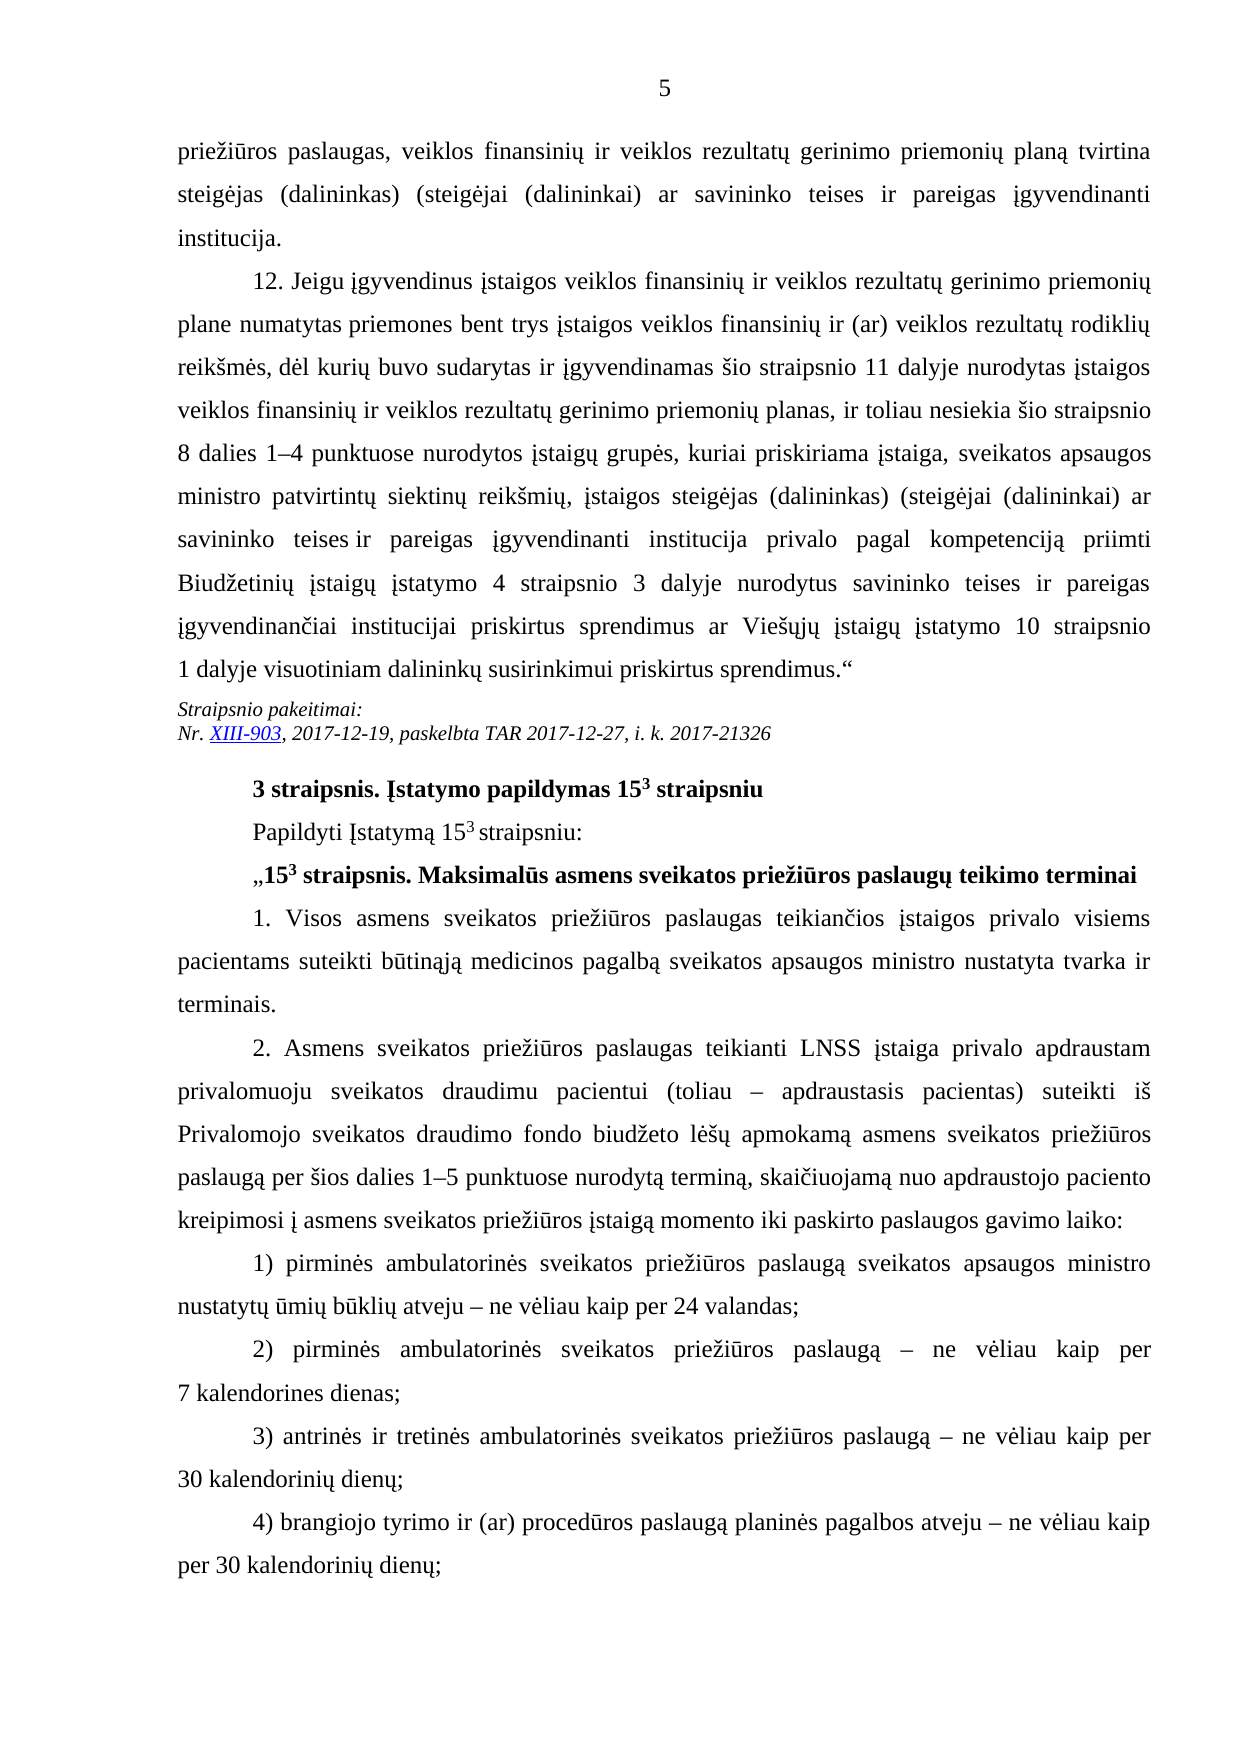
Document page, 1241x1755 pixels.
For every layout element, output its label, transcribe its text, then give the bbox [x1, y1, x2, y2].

text 2. Asmens sveikatos priežiūros paslaugas teikianti LNSS įstaiga privalo apdraustam privalomuoju sveikatos draudimu pacientui (toliau – apdraustasis pacientas) suteikti iš Privalomojo sveikatos draudimo fondo biudžeto lėšų apmokamą asmens sveikatos priežiūros paslaugą per šios dalies 1–5 punktuose nurodytą terminą, skaičiuojamą nuo apdraustojo paciento kreipimosi į asmens sveikatos priežiūros įstaigą momento iki paskirto paslaugos gavimo laiko: [177, 1033, 1152, 1234]
text Nr. XIII-903, 2017-12-19, paskelbta TAR 2017-12-27, i. k. 2017-21326 [177, 721, 1152, 745]
text Papildyti Įstatymą 153 straipsniu: [177, 817, 1152, 846]
text 4) brangiojo tyrimo ir (ar) procedūros paslaugą planinės pagalbos atveju – ne vėliau kaip per 30 kalendorinių dienų; [177, 1507, 1152, 1579]
text 12. Jeigu įgyvendinus įstaigos veiklos finansinių ir veiklos rezultatų gerinimo priemonių plane numatytas priemones bent trys įstaigos veiklos finansinių ir (ar) veiklos rezultatų rodiklių reikšmės, dėl kurių buvo sudarytas ir įgyvendinamas šio straipsnio 11 dalyje nurodytas įstaigos veiklos finansinių ir veiklos rezultatų gerinimo priemonių planas, ir toliau nesiekia šio straipsnio 8 dalies 1–4 punktuose nurodytos įstaigų grupės, kuriai priskiriama įstaiga, sveikatos apsaugos ministro patvirtintų siektinų reikšmių, įstaigos steigėjas (dalininkas) (steigėjai (dalininkai) ar savininko teises ir pareigas įgyvendinanti institucija privalo pagal kompetenciją priimti Biudžetinių įstaigų įstatymo 4 straipsnio 3 dalyje nurodytus savininko teises ir pareigas įgyvendinančiai institucijai priskirtus sprendimus ar Viešųjų įstaigų įstatymo 10 straipsnio 1 dalyje visuotiniam dalininkų susirinkimui priskirtus sprendimus.“ [177, 266, 1152, 683]
text 3) antrinės ir tretinės ambulatorinės sveikatos priežiūros paslaugą – ne vėliau kaip per 30 kalendorinių dienų; [177, 1421, 1152, 1493]
text „153 straipsnis. Maksimalūs asmens sveikatos priežiūros paslaugų teikimo terminai [177, 860, 1152, 889]
text 1) pirminės ambulatorinės sveikatos priežiūros paslaugą sveikatos apsaugos ministro nustatytų ūmių būklių atveju – ne vėliau kaip per 24 valandas; [177, 1248, 1152, 1320]
text Straipsnio pakeitimai: [177, 697, 1152, 721]
text 2) pirminės ambulatorinės sveikatos priežiūros paslaugą – ne vėliau kaip per 7 kalendorines dienas; [177, 1334, 1152, 1406]
text 1. Visos asmens sveikatos priežiūros paslaugas teikiančios įstaigos privalo visiems pacientams suteikti būtinąją medicinos pagalbą sveikatos apsaugos ministro nustatyta tvarka ir terminais. [177, 903, 1152, 1018]
text priežiūros paslaugas, veiklos finansinių ir veiklos rezultatų gerinimo priemonių planą tvirtina steigėjas (dalininkas) (steigėjai (dalininkai) ar savininko teises ir pareigas įgyvendinanti institucija. [177, 136, 1152, 251]
text 3 straipsnis. Įstatymo papildymas 153 straipsniu [177, 774, 1152, 803]
